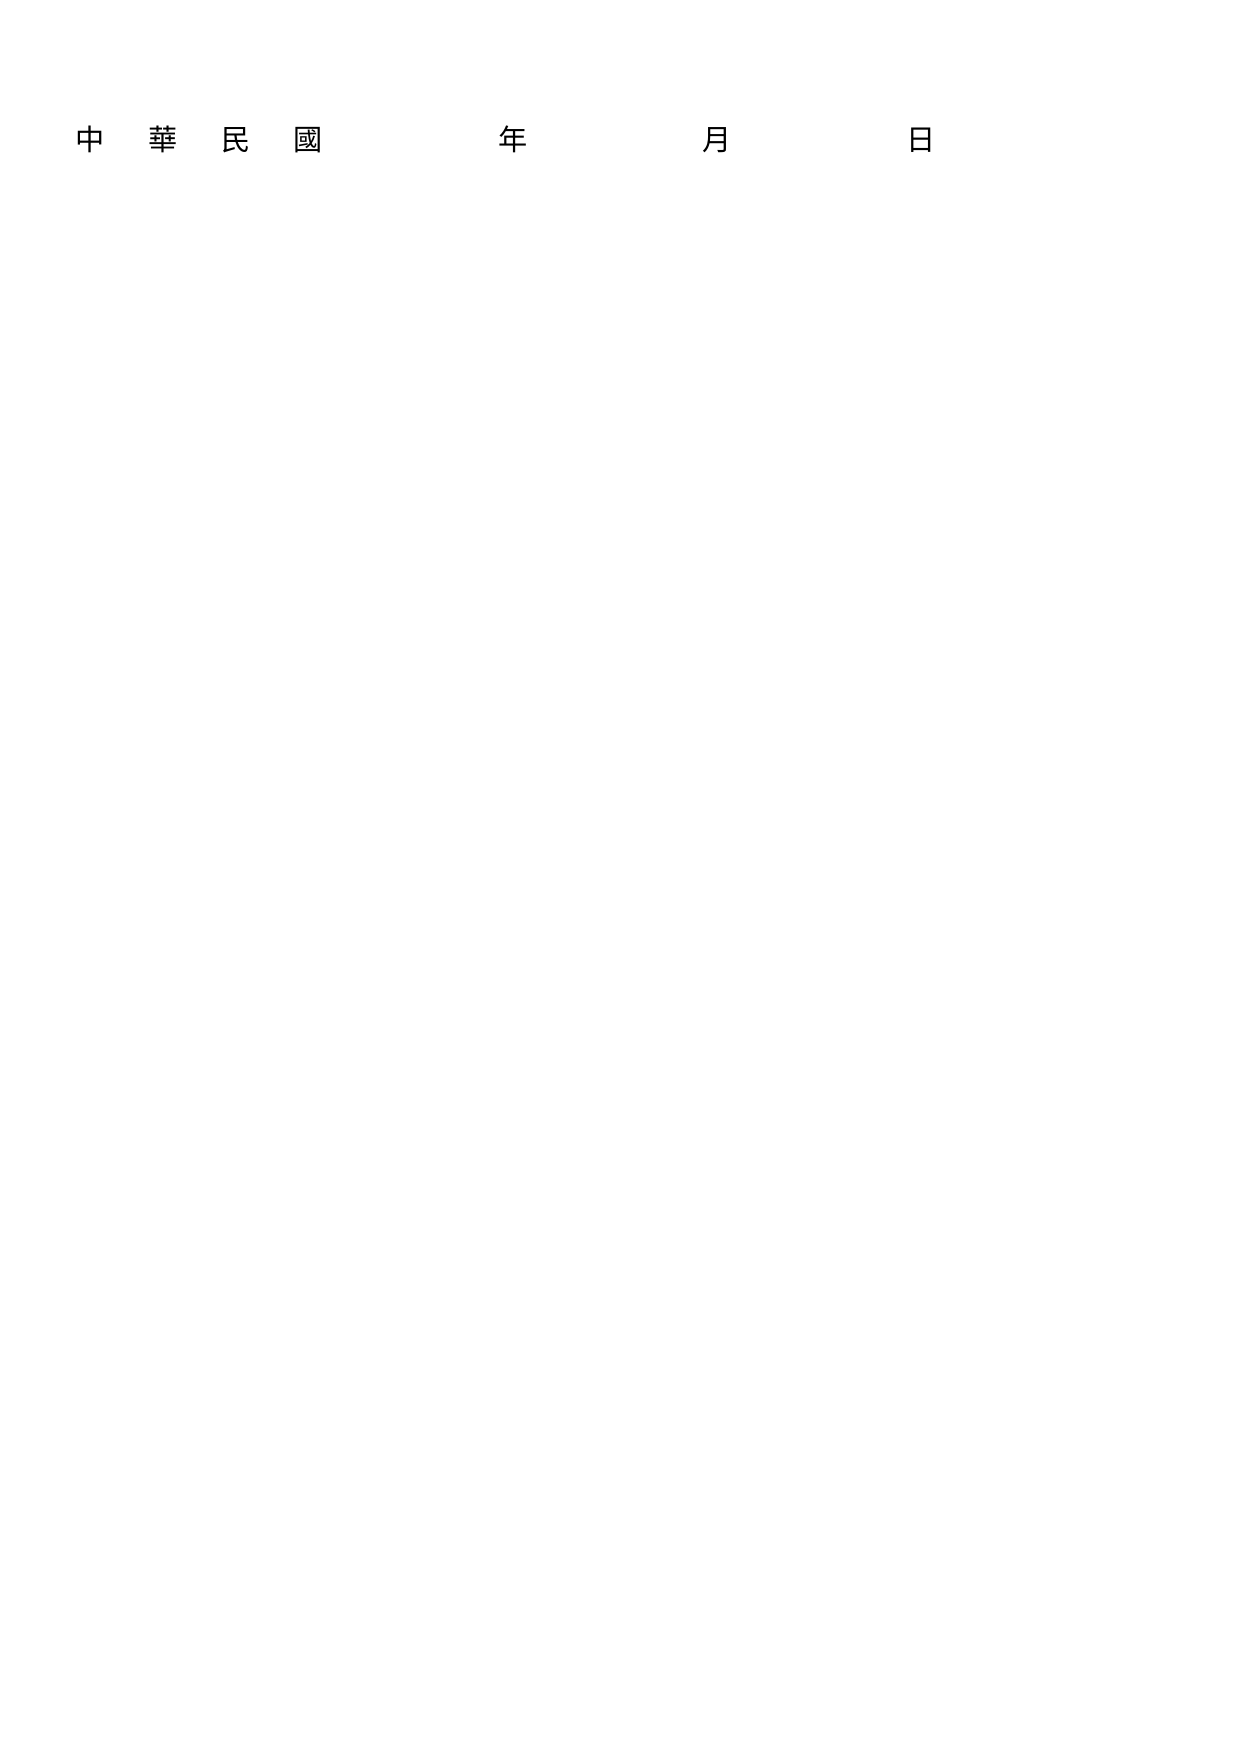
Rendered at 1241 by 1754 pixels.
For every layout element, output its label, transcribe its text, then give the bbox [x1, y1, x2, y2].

text 中 華 民 國 年 月 日 [75, 96, 1165, 158]
